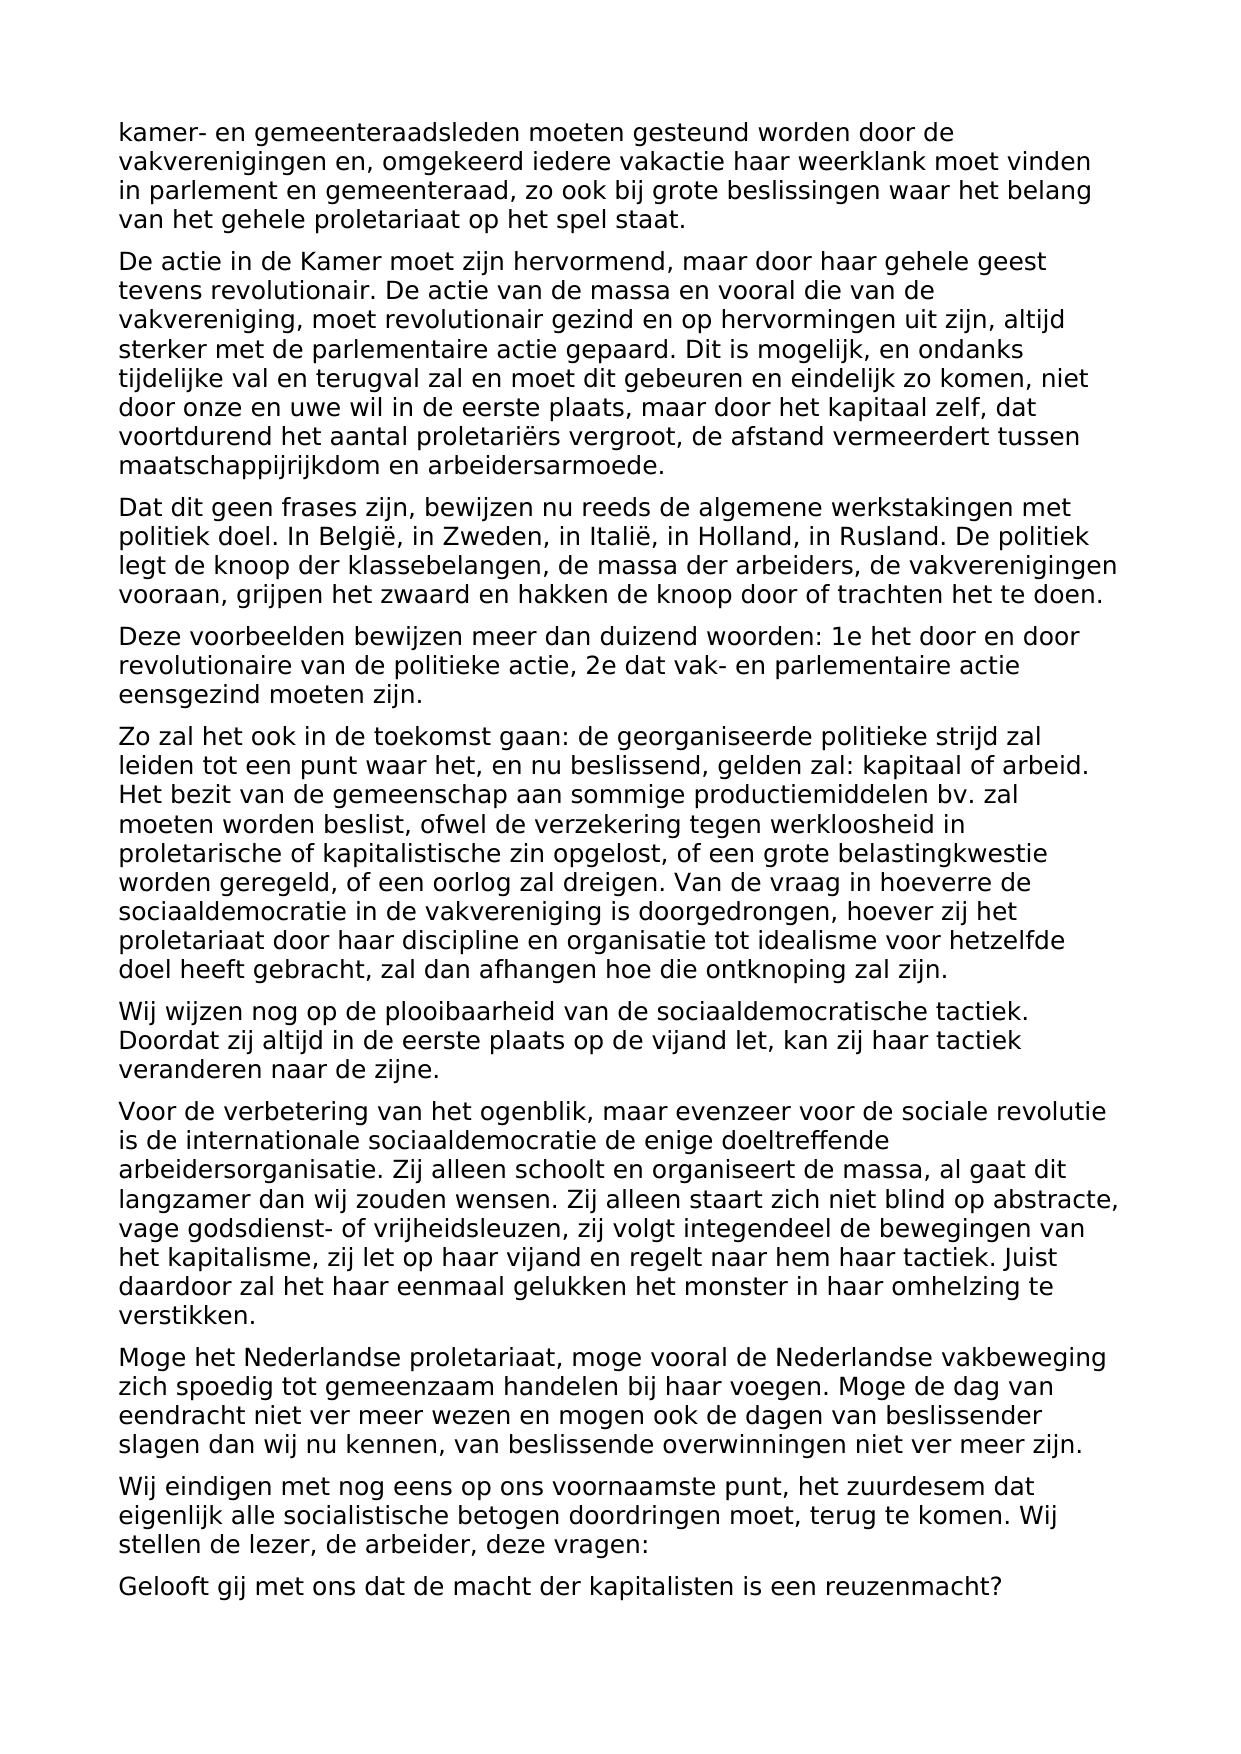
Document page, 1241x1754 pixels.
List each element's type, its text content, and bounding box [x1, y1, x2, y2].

text De actie in de Kamer moet zijn hervormend, maar door haar gehele geest tevens revolutionair. De actie van de massa en vooral die van de vakvereniging, moet revolutionair gezind en op hervormingen uit zijn, altijd sterker met de parlementaire actie gepaard. Dit is mogelijk, en ondanks tijdelijke val en terugval zal en moet dit gebeuren en eindelijk zo komen, niet door onze en uwe wil in de eerste plaats, maar door het kapitaal zelf, dat voortdurend het aantal proletariërs vergroot, de afstand vermeerdert tussen maatschappijrijkdom en arbeidersarmoede. [118, 247, 1122, 481]
text Wij eindigen met nog eens op ons voornaamste punt, het zuurdesem dat eigenlijk alle socialistische betogen doordringen moet, terug te komen. Wij stellen de lezer, de arbeider, deze vragen: [118, 1472, 1122, 1560]
text Dat dit geen frases zijn, bewijzen nu reeds de algemene werkstakingen met politiek doel. In België, in Zweden, in Italië, in Holland, in Rusland. De politiek legt de knoop der klassebelangen, de massa der arbeiders, de vakverenigingen vooraan, grijpen het zwaard en hakken de knoop door of trachten het te doen. [118, 493, 1122, 610]
text Moge het Nederlandse proletariaat, moge vooral de Nederlandse vakbeweging zich spoedig tot gemeenzaam handelen bij haar voegen. Moge de dag van eendracht niet ver meer wezen en mogen ook de dagen van beslissender slagen dan wij nu kennen, van beslissende overwinningen niet ver meer zijn. [118, 1343, 1122, 1460]
text kamer- en gemeenteraadsleden moeten gesteund worden door de vakverenigingen en, omgekeerd iedere vakactie haar weerklank moet vinden in parlement en gemeenteraad, zo ook bij grote beslissingen waar het belang van het gehele proletariaat op het spel staat. [118, 118, 1122, 235]
text Voor de verbetering van het ogenblik, maar evenzeer voor de sociale revolutie is de internationale sociaaldemocratie de enige doeltreffende arbeidersorganisatie. Zij alleen schoolt en organiseert de massa, al gaat dit langzamer dan wij zouden wensen. Zij alleen staart zich niet blind op abstracte, vage godsdienst- of vrijheidsleuzen, zij volgt integendeel de bewegingen van het kapitalisme, zij let op haar vijand en regelt naar hem haar tactiek. Juist daardoor zal het haar eenmaal gelukken het monster in haar omhelzing te verstikken. [118, 1097, 1122, 1331]
text Gelooft gij met ons dat de macht der kapitalisten is een reuzenmacht? [118, 1572, 1122, 1601]
text Wij wijzen nog op de plooibaarheid van de sociaaldemocratische tactiek. Doordat zij altijd in de eerste plaats op de vijand let, kan zij haar tactiek veranderen naar de zijne. [118, 997, 1122, 1085]
text Deze voorbeelden bewijzen meer dan duizend woorden: 1e het door en door revolutionaire van de politieke actie, 2e dat vak- en parlementaire actie eensgezind moeten zijn. [118, 622, 1122, 710]
text Zo zal het ook in de toekomst gaan: de georganiseerde politieke strijd zal leiden tot een punt waar het, en nu beslissend, gelden zal: kapitaal of arbeid. Het bezit van de gemeenschap aan sommige productiemiddelen bv. zal moeten worden beslist, ofwel de verzekering tegen werkloosheid in proletarische of kapitalistische zin opgelost, of een grote belastingkwestie worden geregeld, of een oorlog zal dreigen. Van de vraag in hoeverre de sociaaldemocratie in de vakvereniging is doorgedrongen, hoever zij het proletariaat door haar discipline en organisatie tot idealisme voor hetzelfde doel heeft gebracht, zal dan afhangen hoe die ontknoping zal zijn. [118, 722, 1122, 985]
